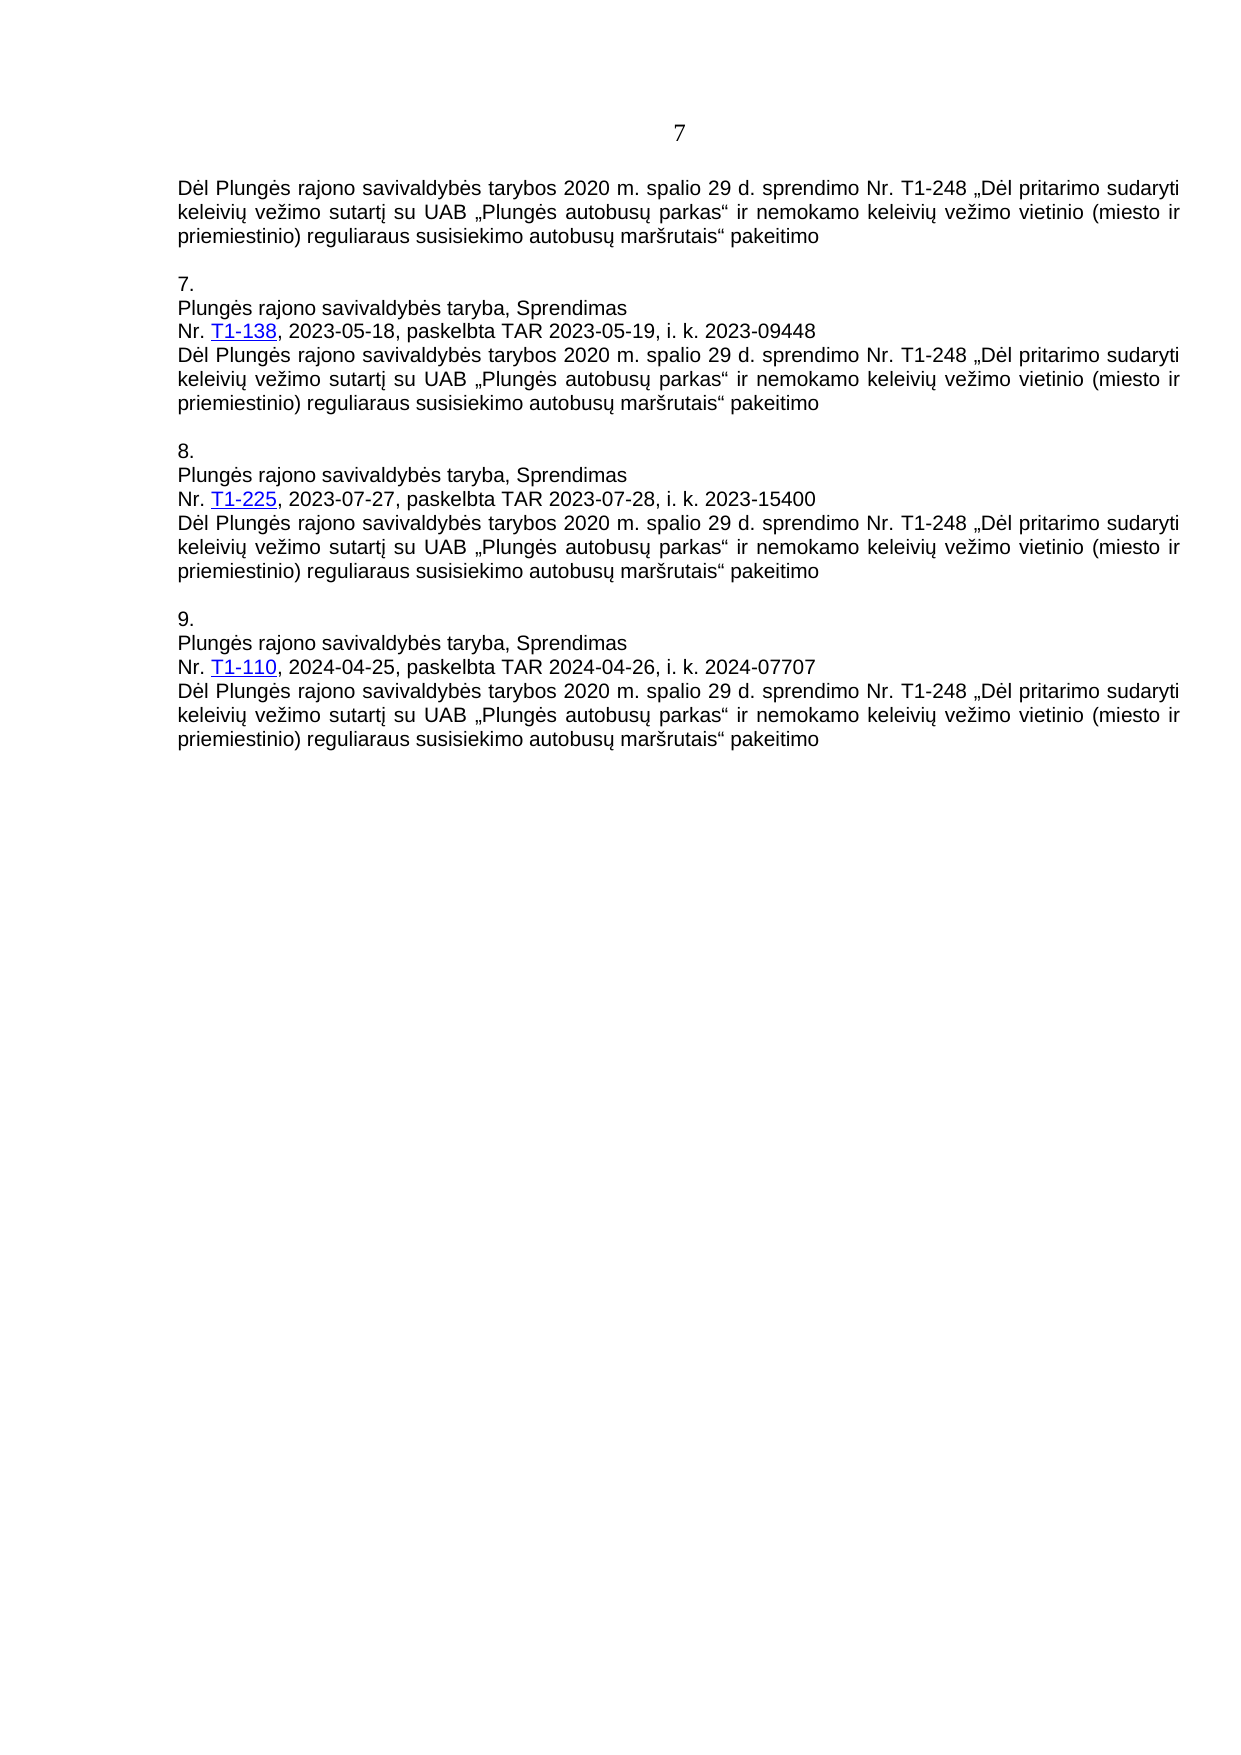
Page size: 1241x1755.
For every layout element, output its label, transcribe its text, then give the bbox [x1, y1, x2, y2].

text Nr. T1-110, 2024-04-25, paskelbta TAR 2024-04-26, i. k. 2024-07707 [177, 655, 1181, 679]
text Nr. T1-138, 2023-05-18, paskelbta TAR 2023-05-19, i. k. 2023-09448 [177, 319, 1181, 343]
text 8. [177, 439, 1181, 463]
text 7. [177, 271, 1181, 295]
text Dėl Plungės rajono savivaldybės tarybos 2020 m. spalio 29 d. sprendimo Nr. T1-248 „Dėl pritarimo sudaryti keleivių vežimo sutartį su UAB „Plungės autobusų parkas“ ir nemokamo keleivių vežimo vietinio (miesto ir priemiestinio) reguliaraus susisiekimo autobusų maršrutais“ pakeitimo [177, 343, 1181, 415]
text Nr. T1-225, 2023-07-27, paskelbta TAR 2023-07-28, i. k. 2023-15400 [177, 487, 1181, 511]
text 9. [177, 607, 1181, 631]
text Plungės rajono savivaldybės taryba, Sprendimas [177, 295, 1181, 319]
text Dėl Plungės rajono savivaldybės tarybos 2020 m. spalio 29 d. sprendimo Nr. T1-248 „Dėl pritarimo sudaryti keleivių vežimo sutartį su UAB „Plungės autobusų parkas“ ir nemokamo keleivių vežimo vietinio (miesto ir priemiestinio) reguliaraus susisiekimo autobusų maršrutais“ pakeitimo [177, 511, 1181, 583]
text Plungės rajono savivaldybės taryba, Sprendimas [177, 631, 1181, 655]
text Dėl Plungės rajono savivaldybės tarybos 2020 m. spalio 29 d. sprendimo Nr. T1-248 „Dėl pritarimo sudaryti keleivių vežimo sutartį su UAB „Plungės autobusų parkas“ ir nemokamo keleivių vežimo vietinio (miesto ir priemiestinio) reguliaraus susisiekimo autobusų maršrutais“ pakeitimo [177, 679, 1181, 751]
text Dėl Plungės rajono savivaldybės tarybos 2020 m. spalio 29 d. sprendimo Nr. T1-248 „Dėl pritarimo sudaryti keleivių vežimo sutartį su UAB „Plungės autobusų parkas“ ir nemokamo keleivių vežimo vietinio (miesto ir priemiestinio) reguliaraus susisiekimo autobusų maršrutais“ pakeitimo [177, 176, 1181, 247]
text Plungės rajono savivaldybės taryba, Sprendimas [177, 463, 1181, 487]
